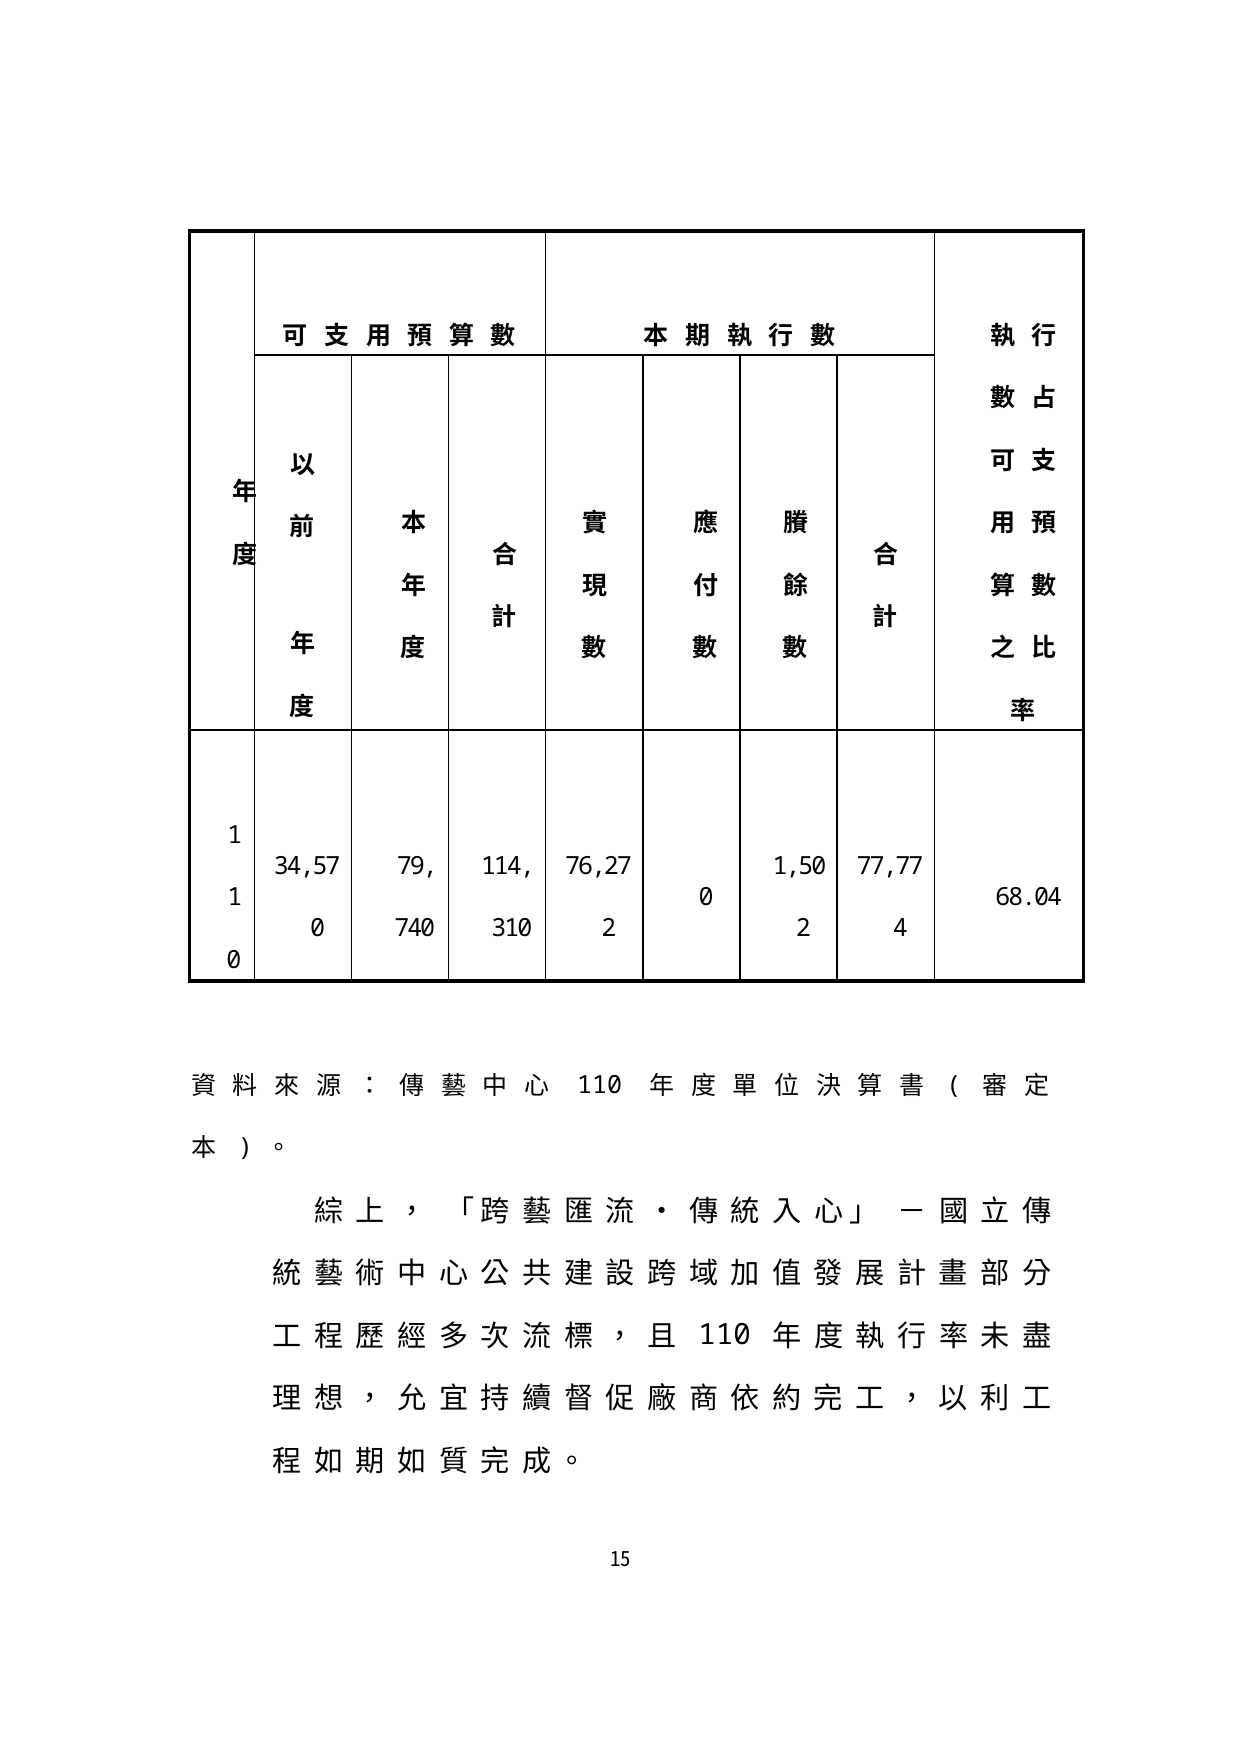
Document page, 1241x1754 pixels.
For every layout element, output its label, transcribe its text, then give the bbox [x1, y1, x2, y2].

table_cell 應付數 [644, 356, 739, 729]
table_cell 以前 年度 [255, 356, 351, 729]
table_cell 1,502 [741, 731, 836, 979]
table_cell 114,310 [449, 731, 545, 979]
table_cell 77,774 [838, 731, 934, 979]
table_cell 34,570 [255, 731, 351, 979]
table_cell 本年度 [352, 356, 448, 729]
table_cell 合計 [449, 356, 545, 729]
table_cell 實現數 [546, 356, 642, 729]
table_cell 0 [644, 731, 739, 979]
table_cell 79,740 [352, 731, 448, 979]
table_header 年度 [191, 233, 254, 729]
table_cell 合計 [838, 356, 934, 729]
table_cell 賸餘數 [741, 356, 836, 729]
text 資料來源：傳藝中心110年度單位決算書(審定本)。 [183, 1042, 1058, 1167]
table_header 執行數占可支用預算數之比率 [935, 233, 1082, 729]
table_cell 68.04 [935, 731, 1082, 979]
table_cell 76,272 [546, 731, 642, 979]
text 綜上，「跨藝匯流‧傳統入心」－國立傳統藝術中心公共建設跨域加值發展計畫部分工程歷經多次流標，且110年度執行率未盡理想，允宜持續督促廠商依約完工，以利工程如期如質完成。 [242, 1167, 1058, 1479]
table_cell 110 [191, 731, 254, 979]
table_header 本期執行數 [546, 233, 934, 354]
table_header 可支用預算數 [255, 233, 545, 354]
